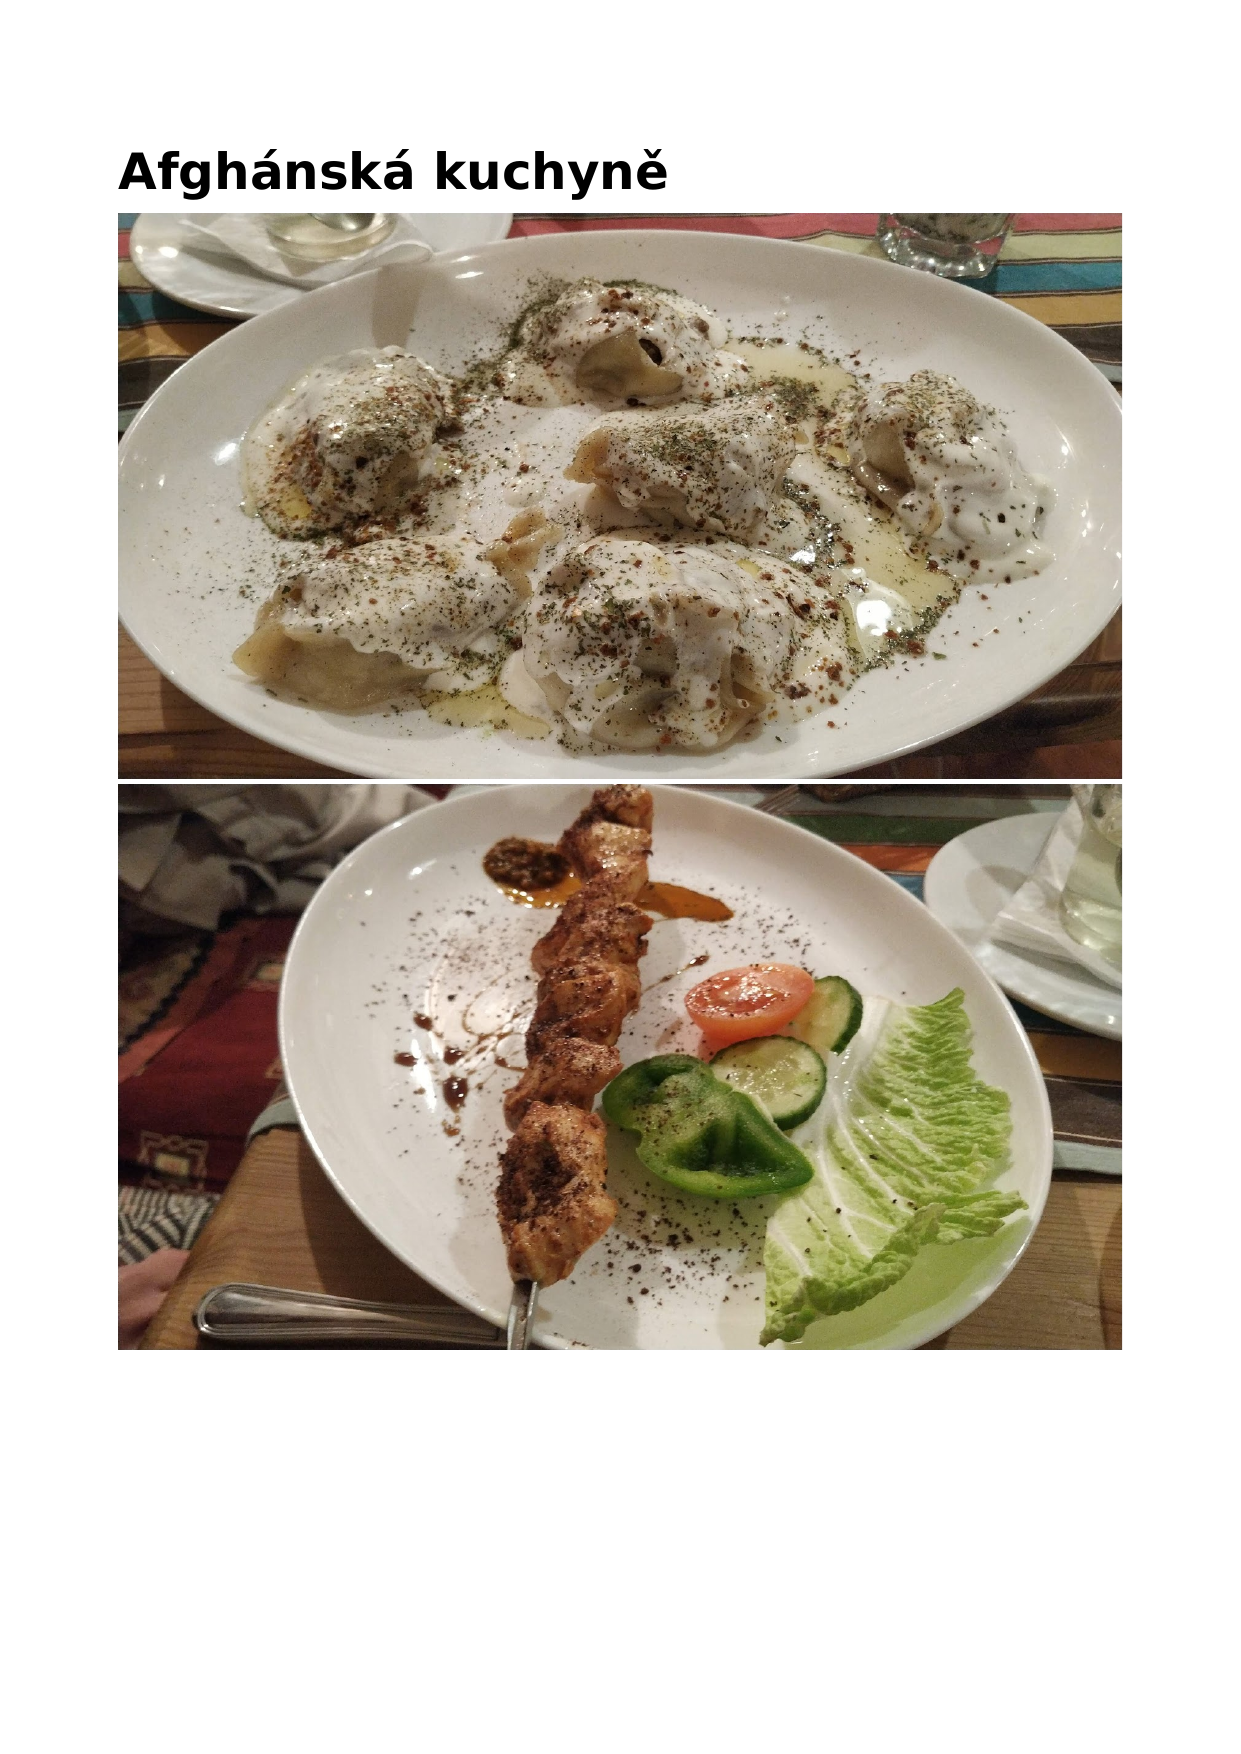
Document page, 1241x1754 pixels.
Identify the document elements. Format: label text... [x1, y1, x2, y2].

subtitle Afghánská kuchyně [118, 143, 1122, 201]
text [118, 779, 1122, 784]
picture [118, 784, 1123, 1350]
picture [118, 213, 1123, 779]
text [118, 1350, 1122, 1355]
